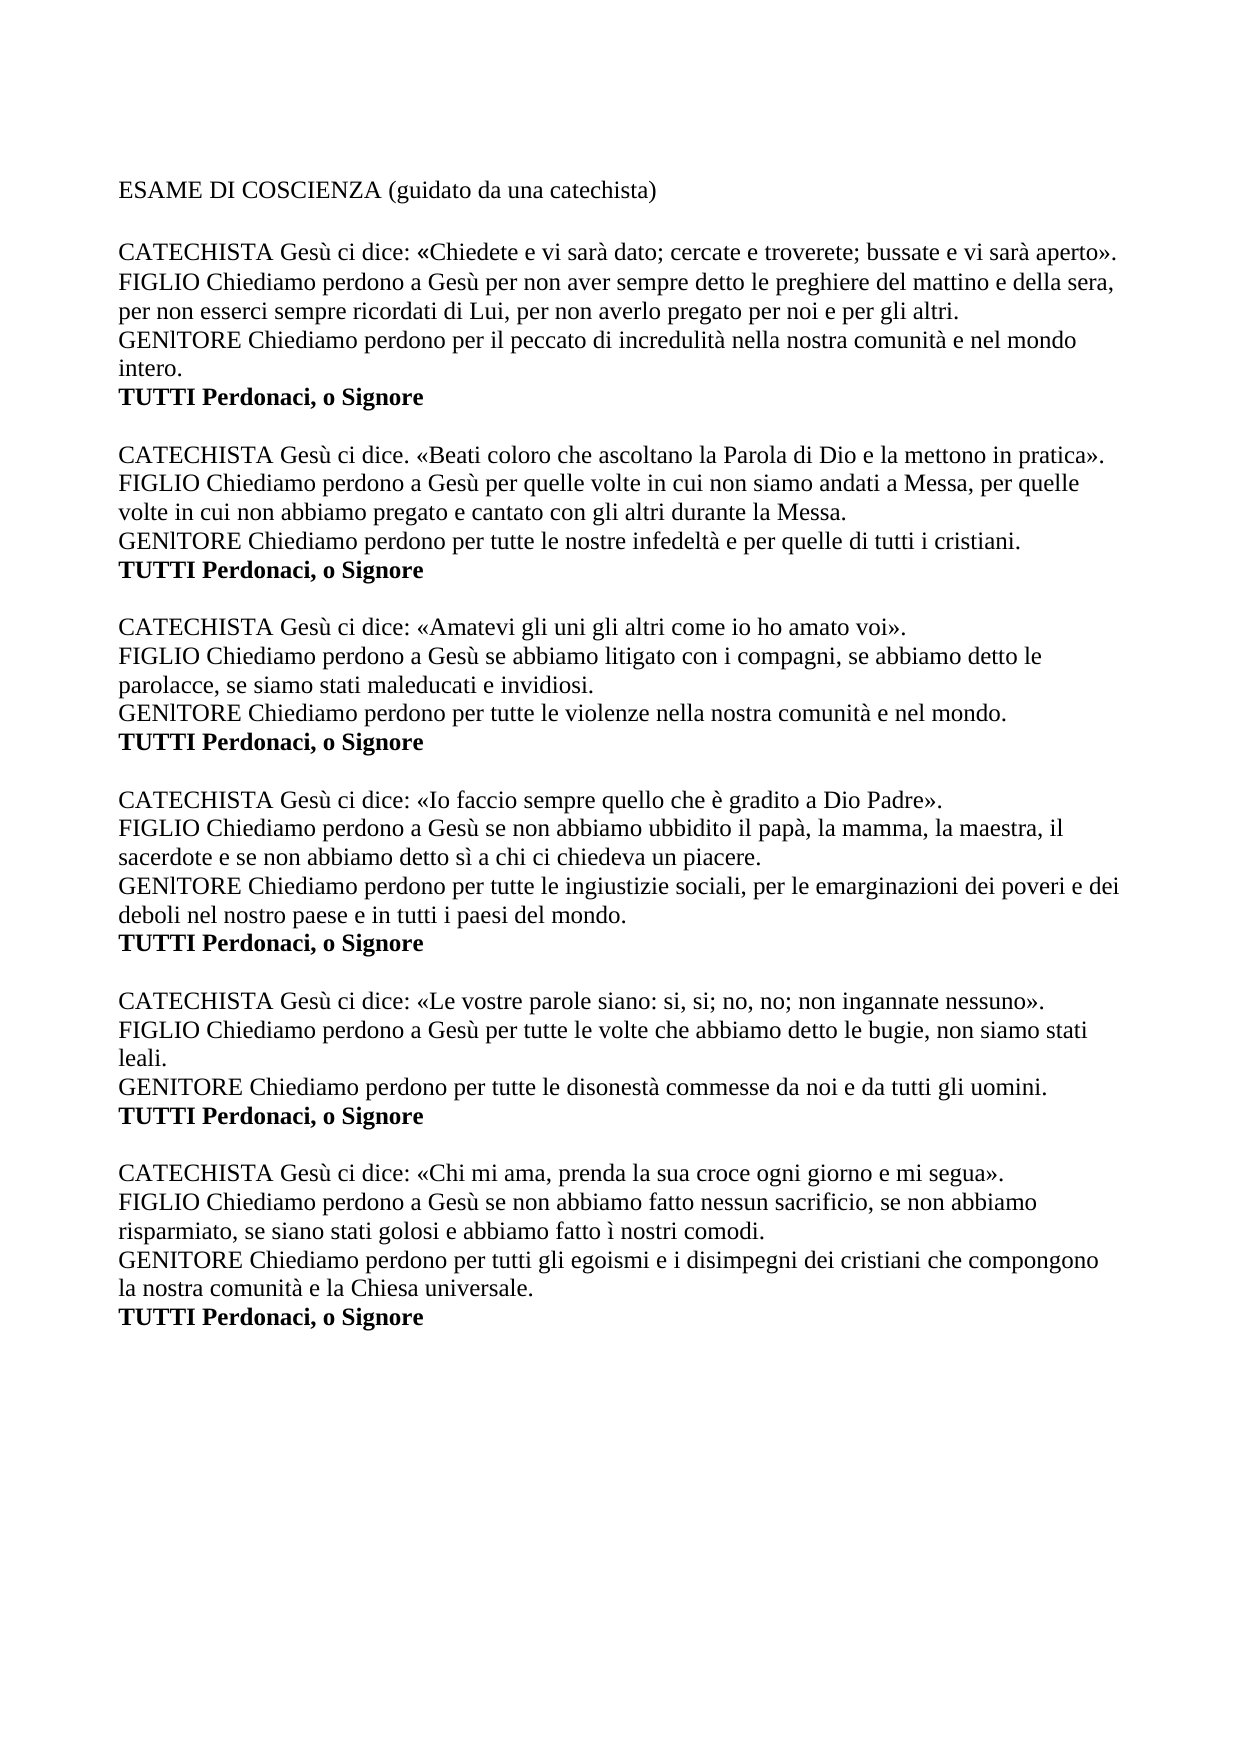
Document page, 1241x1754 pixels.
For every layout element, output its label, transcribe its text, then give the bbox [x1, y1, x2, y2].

text TUTTI Perdonaci, o Signore [118, 1302, 1122, 1331]
text GENITORE Chiediamo perdono per tutte le disonestà commesse da noi e da tutti gli uomini. [118, 1072, 1122, 1101]
text CATECHISTA Gesù ci dice: «Io faccio sempre quello che è gradito a Dio Padre». [118, 785, 1122, 813]
text TUTTI Perdonaci, o Signore [118, 555, 1122, 583]
text FIGLIO Chiediamo perdono a Gesù se non abbiamo fatto nessun sacrificio, se non abbiamo risparmiato, se siano stati golosi e abbiamo fatto ì nostri comodi. [118, 1187, 1122, 1245]
text GENlTORE Chiediamo perdono per tutte le ingiustizie sociali, per le emarginazioni dei poveri e dei deboli nel nostro paese e in tutti i paesi del mondo. [118, 871, 1122, 928]
text CATECHISTA Gesù ci dice: «Le vostre parole siano: si, si; no, no; non ingannate nessuno». [118, 986, 1122, 1015]
text CATECHISTA Gesù ci dice: «Chiedete e vi sarà dato; cercate e troverete; bussate e vi sarà aperto». [118, 233, 1122, 267]
text GENlTORE Chiediamo perdono per tutte le nostre infedeltà e per quelle di tutti i cristiani. [118, 526, 1122, 555]
text CATECHISTA Gesù ci dice. «Beati coloro che ascoltano la Parola di Dio e la mettono in pratica». [118, 440, 1122, 468]
text TUTTI Perdonaci, o Signore [118, 928, 1122, 957]
text TUTTI Perdonaci, o Signore [118, 1101, 1122, 1130]
text GENITORE Chiediamo perdono per tutti gli egoismi e i disimpegni dei cristiani che compongono la nostra comunità e la Chiesa universale. [118, 1245, 1122, 1302]
text FIGLIO Chiediamo perdono a Gesù se non abbiamo ubbidito il papà, la mamma, la maestra, il sacerdote e se non abbiamo detto sì a chi ci chiedeva un piacere. [118, 813, 1122, 871]
text CATECHISTA Gesù ci dice: «Amatevi gli uni gli altri come io ho amato voi». [118, 612, 1122, 641]
text FIGLIO Chiediamo perdono a Gesù se abbiamo litigato con i compagni, se abbiamo detto le parolacce, se siamo stati maleducati e invidiosi. [118, 641, 1122, 698]
text FIGLIO Chiediamo perdono a Gesù per quelle volte in cui non siamo andati a Messa, per quelle volte in cui non abbiamo pregato e cantato con gli altri durante la Messa. [118, 468, 1122, 526]
text TUTTI Perdonaci, o Signore [118, 382, 1122, 411]
text FIGLIO Chiediamo perdono a Gesù per tutte le volte che abbiamo detto le bugie, non siamo stati leali. [118, 1015, 1122, 1072]
text GENlTORE Chiediamo perdono per il peccato di incredulità nella nostra comunità e nel mondo intero. [118, 325, 1122, 382]
text GENlTORE Chiediamo perdono per tutte le violenze nella nostra comunità e nel mondo. [118, 698, 1122, 727]
text ESAME DI COSCIENZA (guidato da una catechista) [118, 176, 1122, 204]
text CATECHISTA Gesù ci dice: «Chi mi ama, prenda la sua croce ogni giorno e mi segua». [118, 1158, 1122, 1187]
text FIGLIO Chiediamo perdono a Gesù per non aver sempre detto le preghiere del mattino e della sera, per non esserci sempre ricordati di Lui, per non averlo pregato per noi e per gli altri. [118, 267, 1122, 325]
text TUTTI Perdonaci, o Signore [118, 727, 1122, 756]
